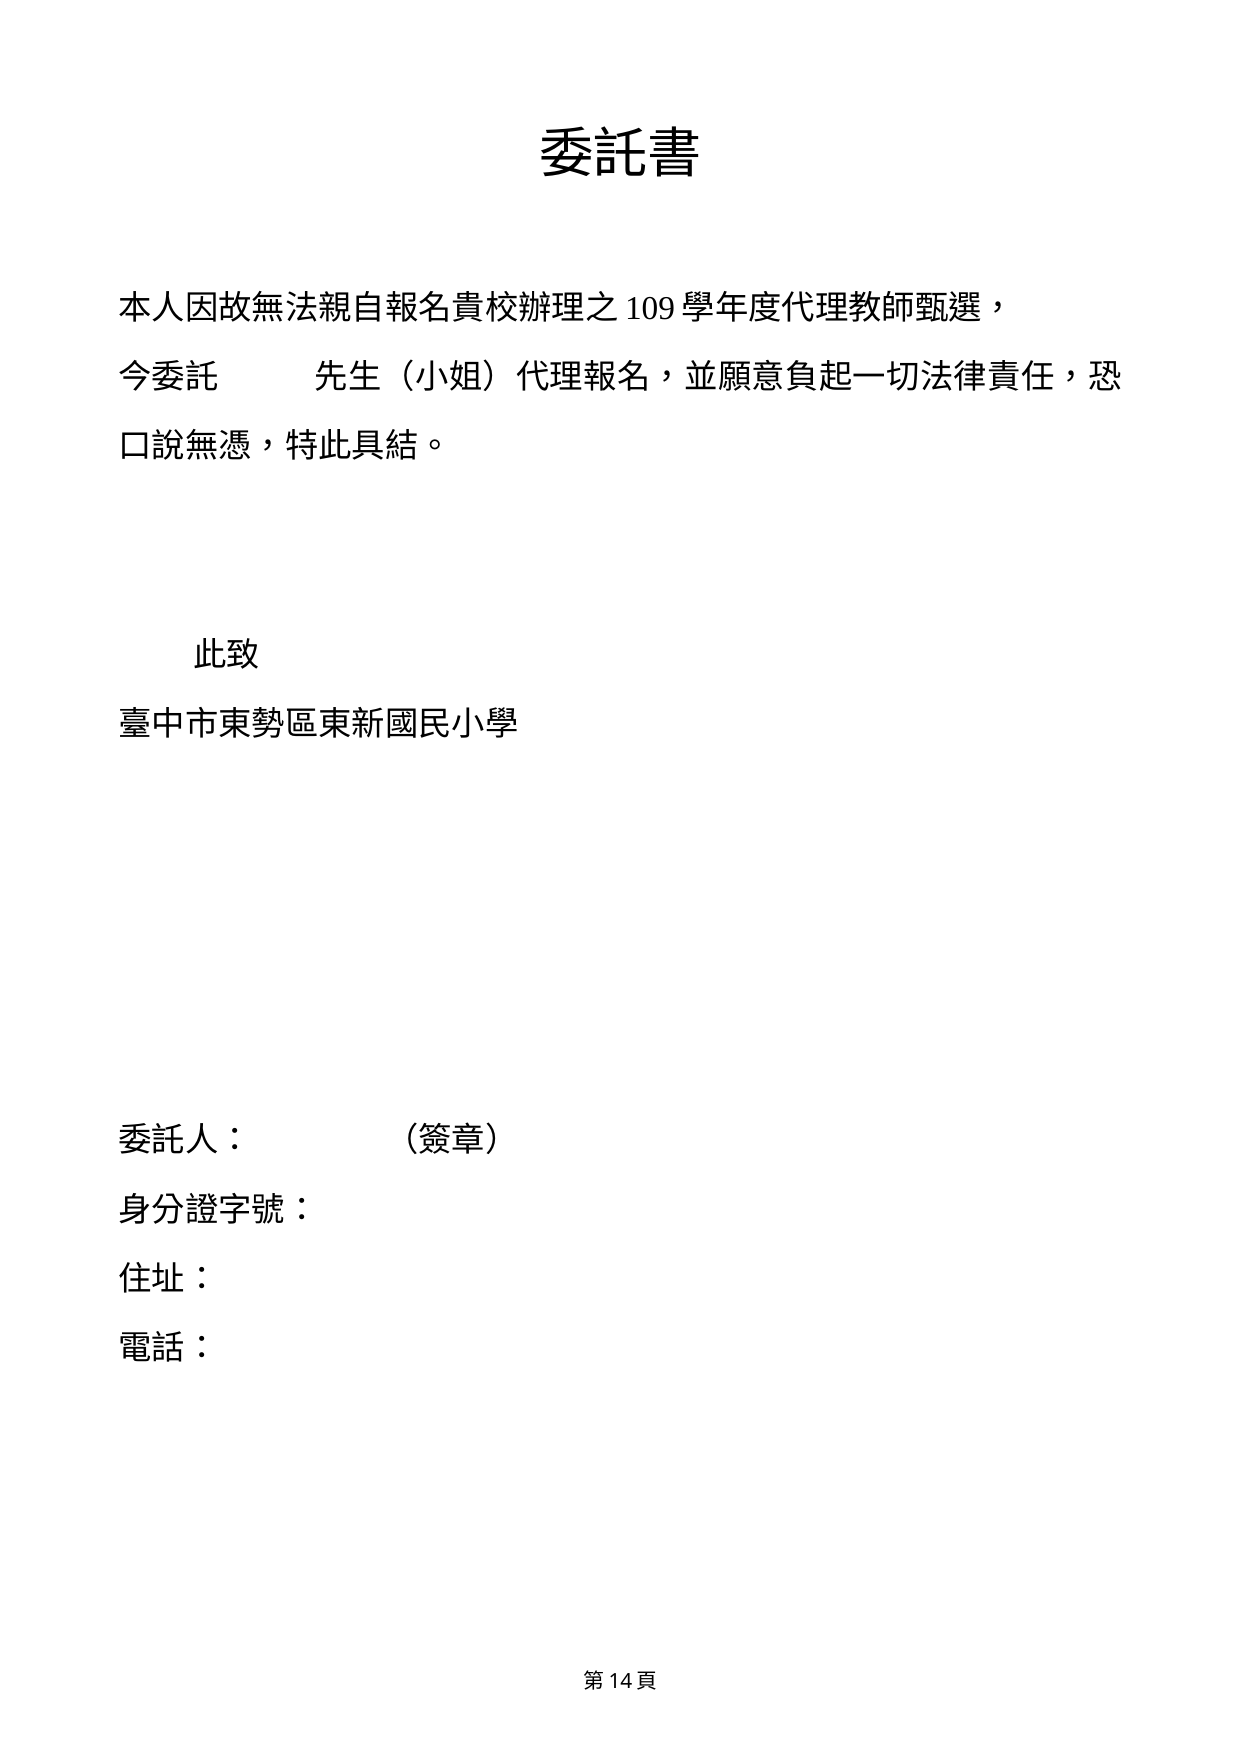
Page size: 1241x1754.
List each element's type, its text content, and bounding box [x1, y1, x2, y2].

text 委託書 [118, 96, 1122, 201]
text 此致 [118, 617, 1122, 686]
text 委託人： （簽章） [118, 1102, 1122, 1172]
text 今委託 先生（小姐）代理報名，並願意負起一切法律責任，恐口說無憑，特此具結。 [118, 339, 1122, 478]
text 身分證字號： [118, 1172, 1122, 1241]
text 本人因故無法親自報名貴校辦理之109學年度代理教師甄選， [118, 270, 1122, 339]
text 住址： [118, 1241, 1122, 1311]
text 臺中市東勢區東新國民小學 [118, 686, 1122, 756]
text 電話： [118, 1311, 1122, 1380]
